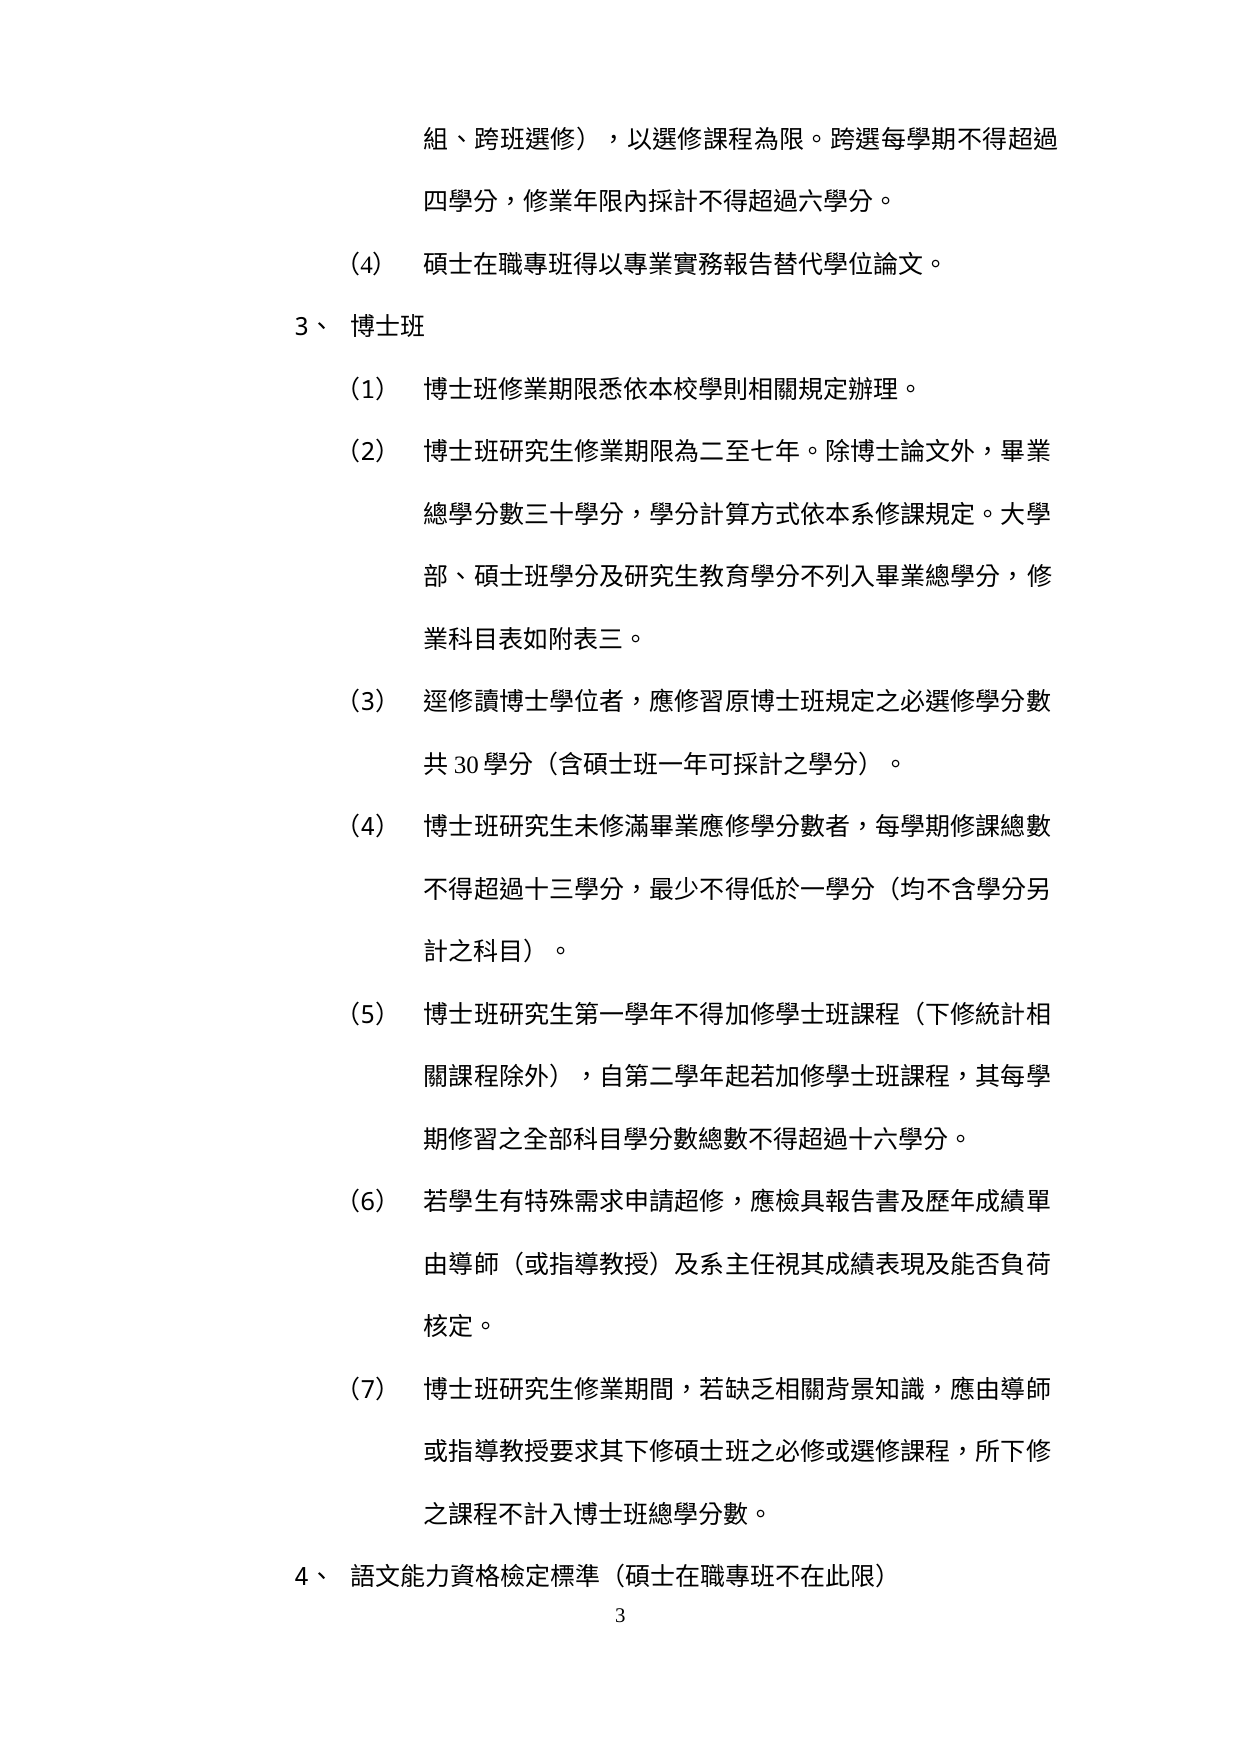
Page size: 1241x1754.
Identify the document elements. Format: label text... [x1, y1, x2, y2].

list 博士班研究生第一學年不得加修學士班課程（下修統計相關課程除外），自第二學年起若加修學士班課程，其每學期修習之全部科目學分數總數不得超過十六學分。 [335, 971, 1053, 1158]
list 博士班研究生修業期間，若缺乏相關背景知識，應由導師或指導教授要求其下修碩士班之必修或選修課程，所下修之課程不計入博士班總學分數。 [335, 1346, 1053, 1533]
list 博士班修業期限悉依本校學則相關規定辦理。 [335, 346, 1053, 408]
list 語文能力資格檢定標準（碩士在職專班不在此限） [187, 1533, 1053, 1596]
list 碩士在職專班得以專業實務報告替代學位論文。 [335, 221, 1059, 283]
list 組、跨班選修），以選修課程為限。跨選每學期不得超過四學分，修業年限內採計不得超過六學分。 [335, 96, 1059, 221]
list 逕修讀博士學位者，應修習原博士班規定之必選修學分數，共30學分（含碩士班一年可採計之學分）。 [335, 658, 1053, 783]
list 博士班研究生未修滿畢業應修學分數者，每學期修課總數不得超過十三學分，最少不得低於一學分（均不含學分另計之科目）。 [335, 783, 1053, 971]
list 博士班 [187, 283, 1053, 346]
list 若學生有特殊需求申請超修，應檢具報告書及歷年成績單，由導師（或指導教授）及系主任視其成績表現及能否負荷核定。 [335, 1158, 1053, 1346]
list 博士班研究生修業期限為二至七年。除博士論文外，畢業總學分數三十學分，學分計算方式依本系修課規定。大學部、碩士班學分及研究生教育學分不列入畢業總學分，修業科目表如附表三。 [335, 408, 1053, 658]
